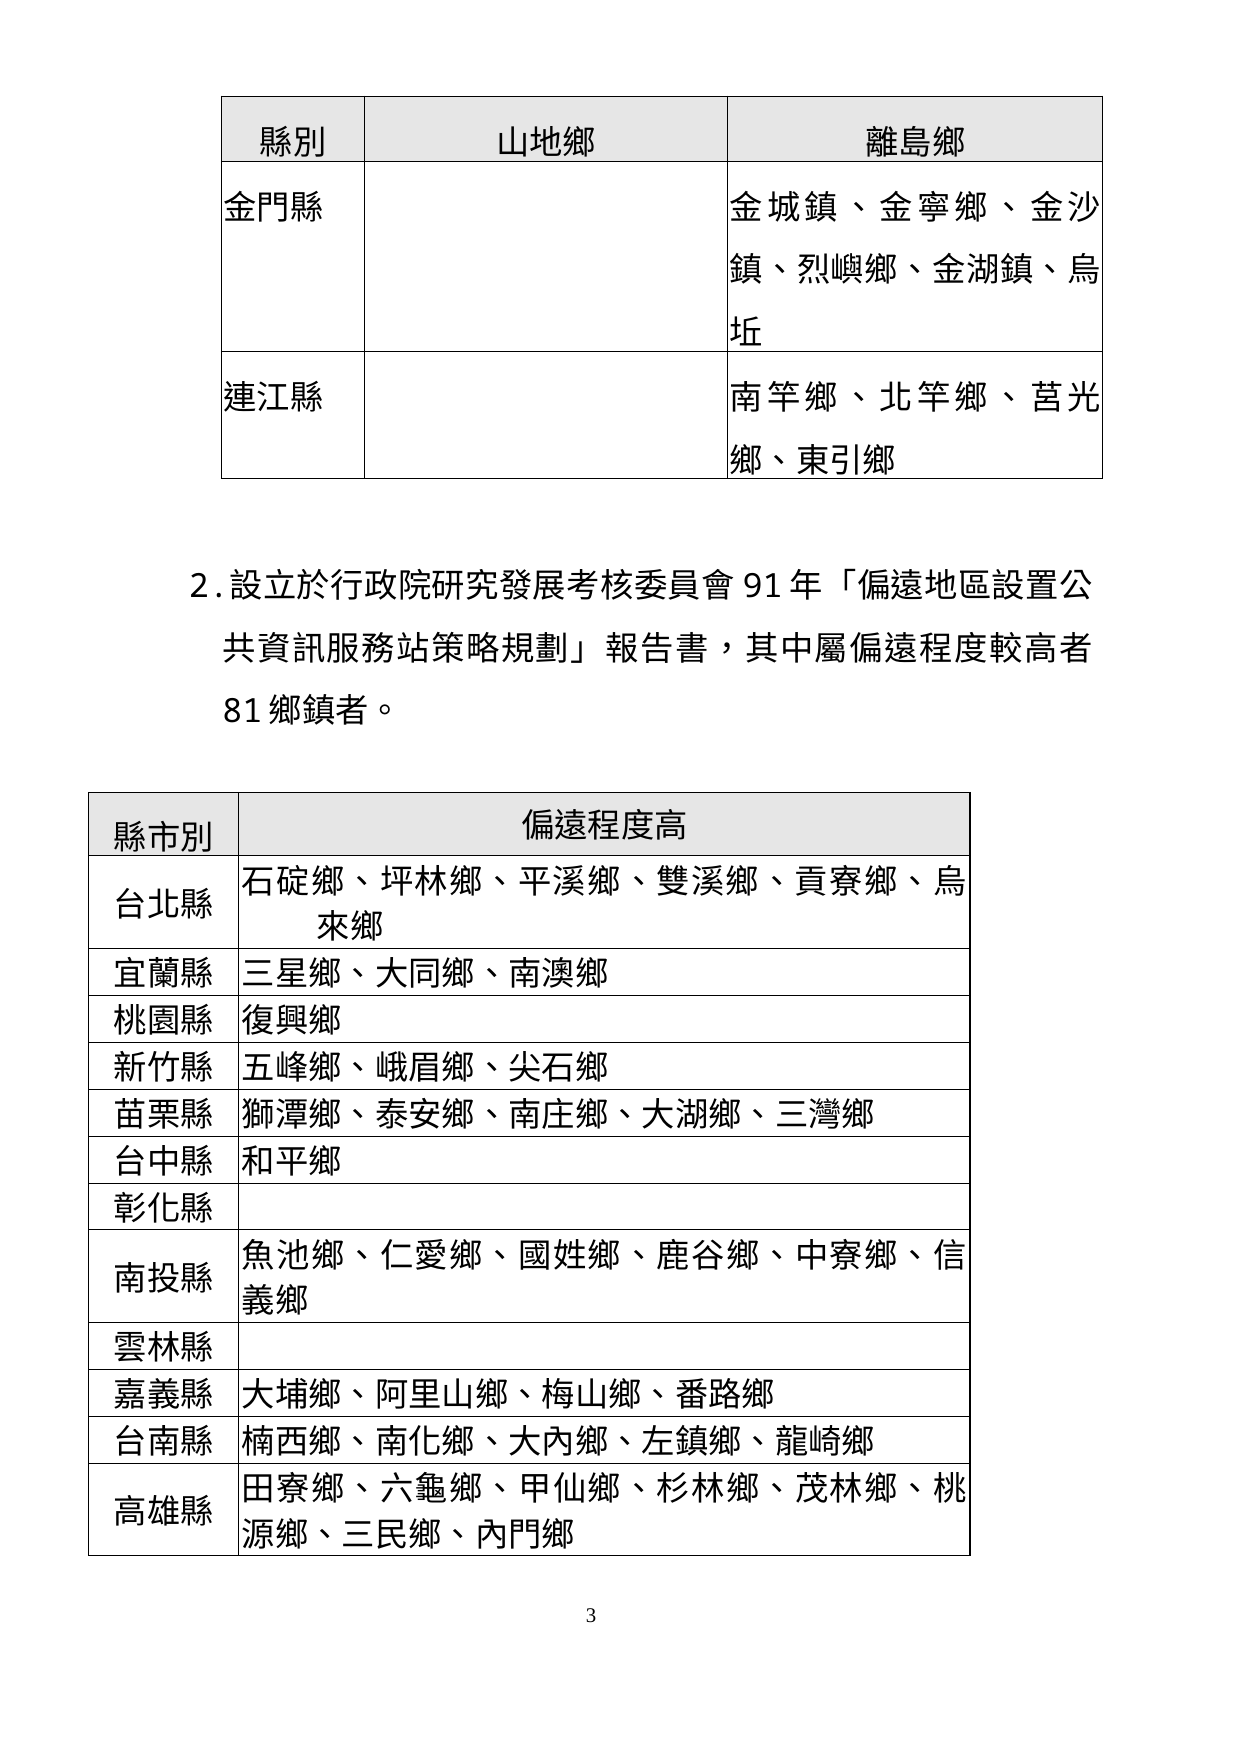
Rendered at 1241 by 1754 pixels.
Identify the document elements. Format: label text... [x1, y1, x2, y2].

table_cell 大埔鄉、阿里山鄉、梅山鄉、番路鄉 [239, 1370, 969, 1416]
table_cell 苗栗縣 [89, 1090, 238, 1136]
table_header 縣市別 [89, 793, 238, 855]
table_cell 宜蘭縣 [89, 949, 238, 995]
table_cell 田寮鄉、六龜鄉、甲仙鄉、杉林鄉、茂林鄉、桃源鄉、三民鄉、內門鄉 [239, 1464, 969, 1555]
table_cell [365, 162, 727, 351]
table_cell 金城鎮、金寧鄉、金沙鎮、烈嶼鄉、金湖鎮、烏坵 [728, 162, 1102, 351]
table_cell 台北縣 [89, 856, 238, 948]
table_header 離島鄉 [728, 97, 1102, 161]
table_cell 新竹縣 [89, 1043, 238, 1089]
table_cell 台南縣 [89, 1417, 238, 1463]
table_cell 嘉義縣 [89, 1370, 238, 1416]
table_cell 南竿鄉、北竿鄉、莒光鄉、東引鄉 [728, 352, 1102, 478]
table_cell 彰化縣 [89, 1184, 238, 1229]
table_header 偏遠程度高 [239, 793, 969, 855]
table_header 縣別 [222, 97, 364, 161]
table_cell 和平鄉 [239, 1137, 969, 1182]
table_cell 石碇鄉、坪林鄉、平溪鄉、雙溪鄉、貢寮鄉、烏來鄉 [239, 856, 969, 948]
table_cell 南投縣 [89, 1230, 238, 1322]
table_header 山地鄉 [365, 97, 727, 161]
table_cell 獅潭鄉、泰安鄉、南庄鄉、大湖鄉、三灣鄉 [239, 1090, 969, 1136]
table_cell 雲林縣 [89, 1323, 238, 1369]
table_cell 三星鄉、大同鄉、南澳鄉 [239, 949, 969, 995]
table_cell 台中縣 [89, 1137, 238, 1182]
table_cell 金門縣 [222, 162, 364, 351]
table_cell [239, 1323, 969, 1369]
table_cell 魚池鄉、仁愛鄉、國姓鄉、鹿谷鄉、中寮鄉、信義鄉 [239, 1230, 969, 1322]
table_cell 楠西鄉、南化鄉、大內鄉、左鎮鄉、龍崎鄉 [239, 1417, 969, 1463]
table_cell 高雄縣 [89, 1464, 238, 1555]
table_cell 連江縣 [222, 352, 364, 478]
text 2.設立於行政院研究發展考核委員會91年「偏遠地區設置公共資訊服務站策略規劃」報告書，其中屬偏遠程度較高者81鄉鎮者。 [189, 542, 1093, 729]
table_cell 復興鄉 [239, 996, 969, 1042]
table_cell 桃園縣 [89, 996, 238, 1042]
table_cell [239, 1184, 969, 1229]
table_cell 五峰鄉、峨眉鄉、尖石鄉 [239, 1043, 969, 1089]
table_cell [365, 352, 727, 478]
